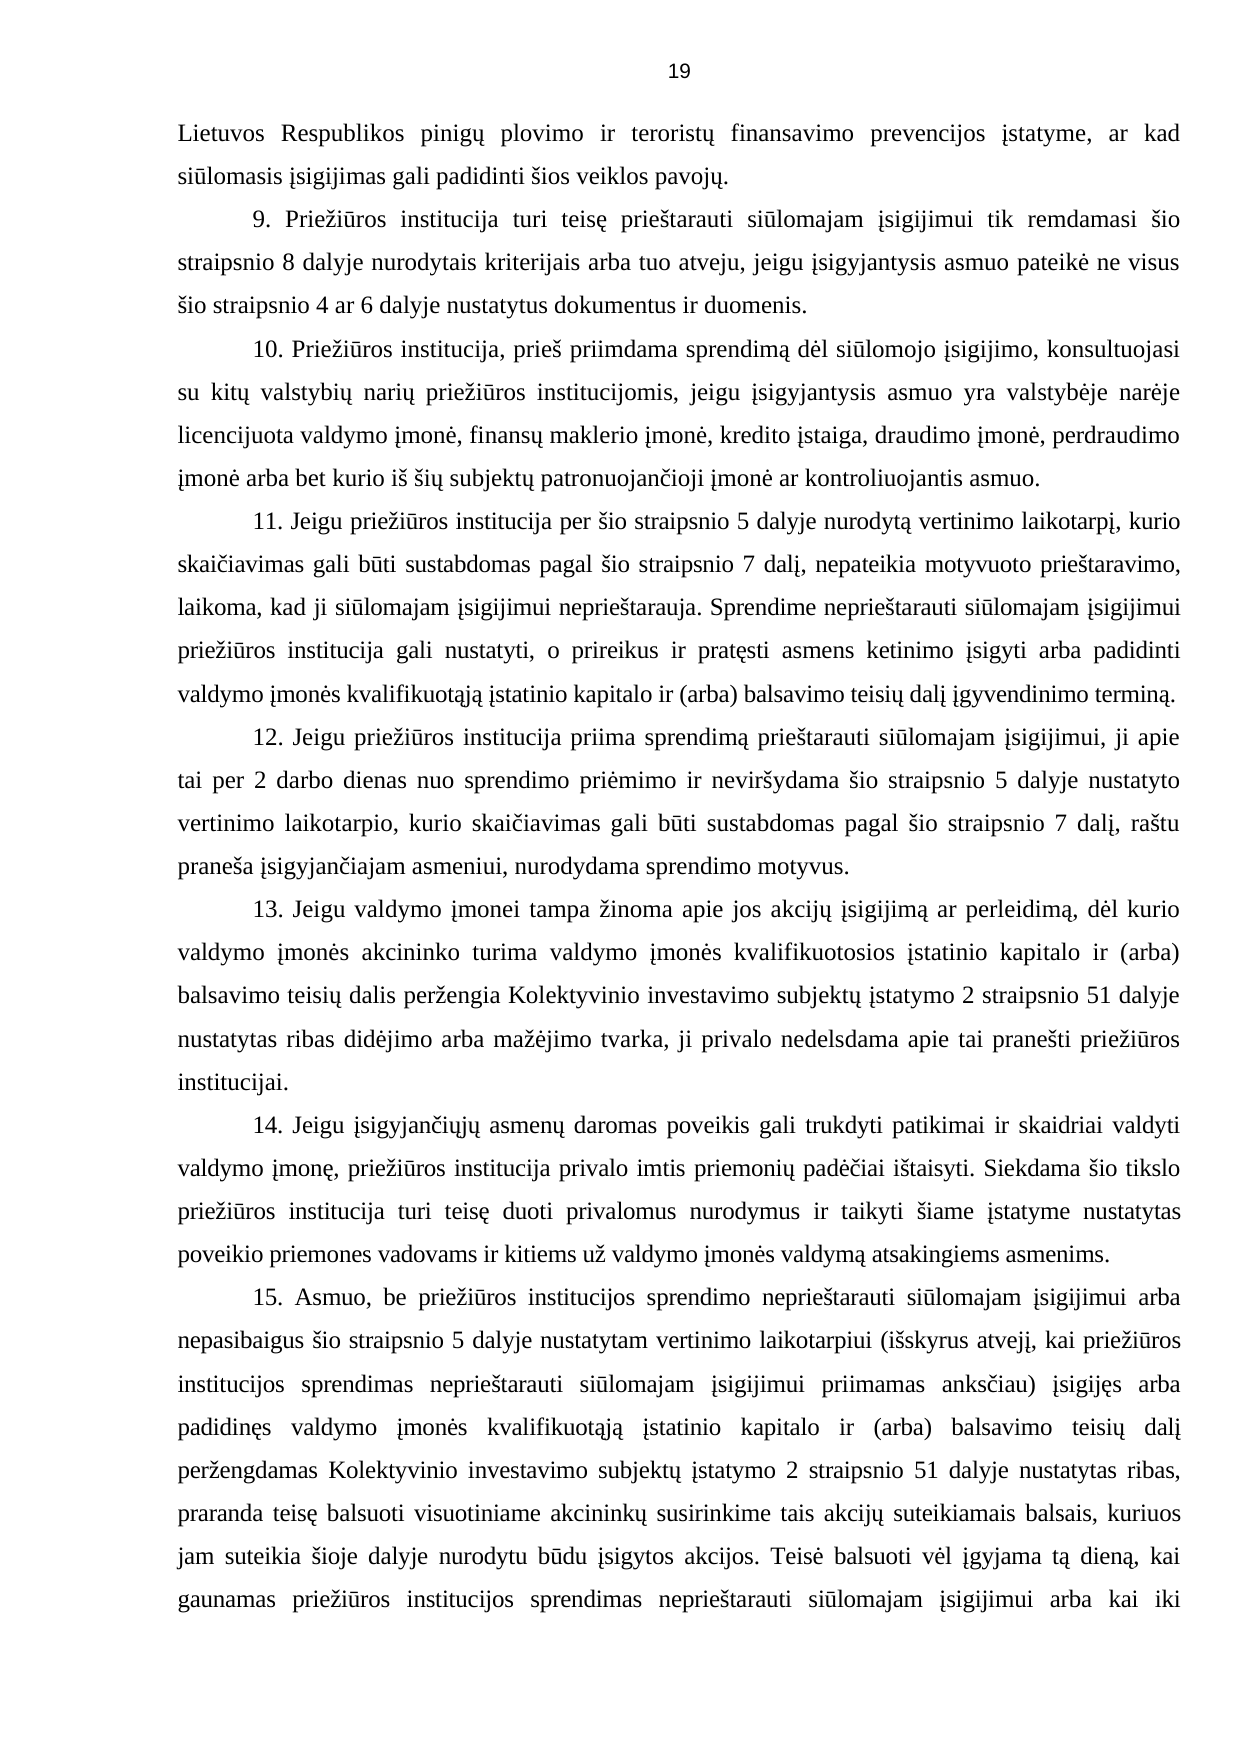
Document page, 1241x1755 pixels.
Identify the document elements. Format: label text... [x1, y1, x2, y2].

text 14. Jeigu įsigyjančiųjų asmenų daromas poveikis gali trukdyti patikimai ir skaidriai valdyti valdymo įmonę, priežiūros institucija privalo imtis priemonių padėčiai ištaisyti. Siekdama šio tikslo priežiūros institucija turi teisę duoti privalomus nurodymus ir taikyti šiame įstatyme nustatytas poveikio priemones vadovams ir kitiems už valdymo įmonės valdymą atsakingiems asmenims. [177, 1110, 1181, 1268]
text 13. Jeigu valdymo įmonei tampa žinoma apie jos akcijų įsigijimą ar perleidimą, dėl kurio valdymo įmonės akcininko turima valdymo įmonės kvalifikuotosios įstatinio kapitalo ir (arba) balsavimo teisių dalis peržengia Kolektyvinio investavimo subjektų įstatymo 2 straipsnio 51 dalyje nustatytas ribas didėjimo arba mažėjimo tvarka, ji privalo nedelsdama apie tai pranešti priežiūros institucijai. [177, 894, 1181, 1096]
text 9. Priežiūros institucija turi teisę prieštarauti siūlomajam įsigijimui tik remdamasi šio straipsnio 8 dalyje nurodytais kriterijais arba tuo atveju, jeigu įsigyjantysis asmuo pateikė ne visus šio straipsnio 4 ar 6 dalyje nustatytus dokumentus ir duomenis. [177, 204, 1181, 319]
text 10. Priežiūros institucija, prieš priimdama sprendimą dėl siūlomojo įsigijimo, konsultuojasi su kitų valstybių narių priežiūros institucijomis, jeigu įsigyjantysis asmuo yra valstybėje narėje licencijuota valdymo įmonė, finansų maklerio įmonė, kredito įstaiga, draudimo įmonė, perdraudimo įmonė arba bet kurio iš šių subjektų patronuojančioji įmonė ar kontroliuojantis asmuo. [177, 334, 1181, 492]
text Lietuvos Respublikos pinigų plovimo ir teroristų finansavimo prevencijos įstatyme, ar kad siūlomasis įsigijimas gali padidinti šios veiklos pavojų. [177, 118, 1181, 190]
text 12. Jeigu priežiūros institucija priima sprendimą prieštarauti siūlomajam įsigijimui, ji apie tai per 2 darbo dienas nuo sprendimo priėmimo ir neviršydama šio straipsnio 5 dalyje nustatyto vertinimo laikotarpio, kurio skaičiavimas gali būti sustabdomas pagal šio straipsnio 7 dalį, raštu praneša įsigyjančiajam asmeniui, nurodydama sprendimo motyvus. [177, 722, 1181, 880]
text 15. Asmuo, be priežiūros institucijos sprendimo neprieštarauti siūlomajam įsigijimui arba nepasibaigus šio straipsnio 5 dalyje nustatytam vertinimo laikotarpiui (išskyrus atvejį, kai priežiūros institucijos sprendimas neprieštarauti siūlomajam įsigijimui priimamas anksčiau) įsigijęs arba padidinęs valdymo įmonės kvalifikuotąją įstatinio kapitalo ir (arba) balsavimo teisių dalį peržengdamas Kolektyvinio investavimo subjektų įstatymo 2 straipsnio 51 dalyje nustatytas ribas, praranda teisę balsuoti visuotiniame akcininkų susirinkime tais akcijų suteikiamais balsais, kuriuos jam suteikia šioje dalyje nurodytu būdu įsigytos akcijos. Teisė balsuoti vėl įgyjama tą dieną, kai gaunamas priežiūros institucijos sprendimas neprieštarauti siūlomajam įsigijimui arba kai iki [177, 1282, 1181, 1613]
text 11. Jeigu priežiūros institucija per šio straipsnio 5 dalyje nurodytą vertinimo laikotarpį, kurio skaičiavimas gali būti sustabdomas pagal šio straipsnio 7 dalį, nepateikia motyvuoto prieštaravimo, laikoma, kad ji siūlomajam įsigijimui neprieštarauja. Sprendime neprieštarauti siūlomajam įsigijimui priežiūros institucija gali nustatyti, o prireikus ir pratęsti asmens ketinimo įsigyti arba padidinti valdymo įmonės kvalifikuotąją įstatinio kapitalo ir (arba) balsavimo teisių dalį įgyvendinimo terminą. [177, 506, 1181, 707]
